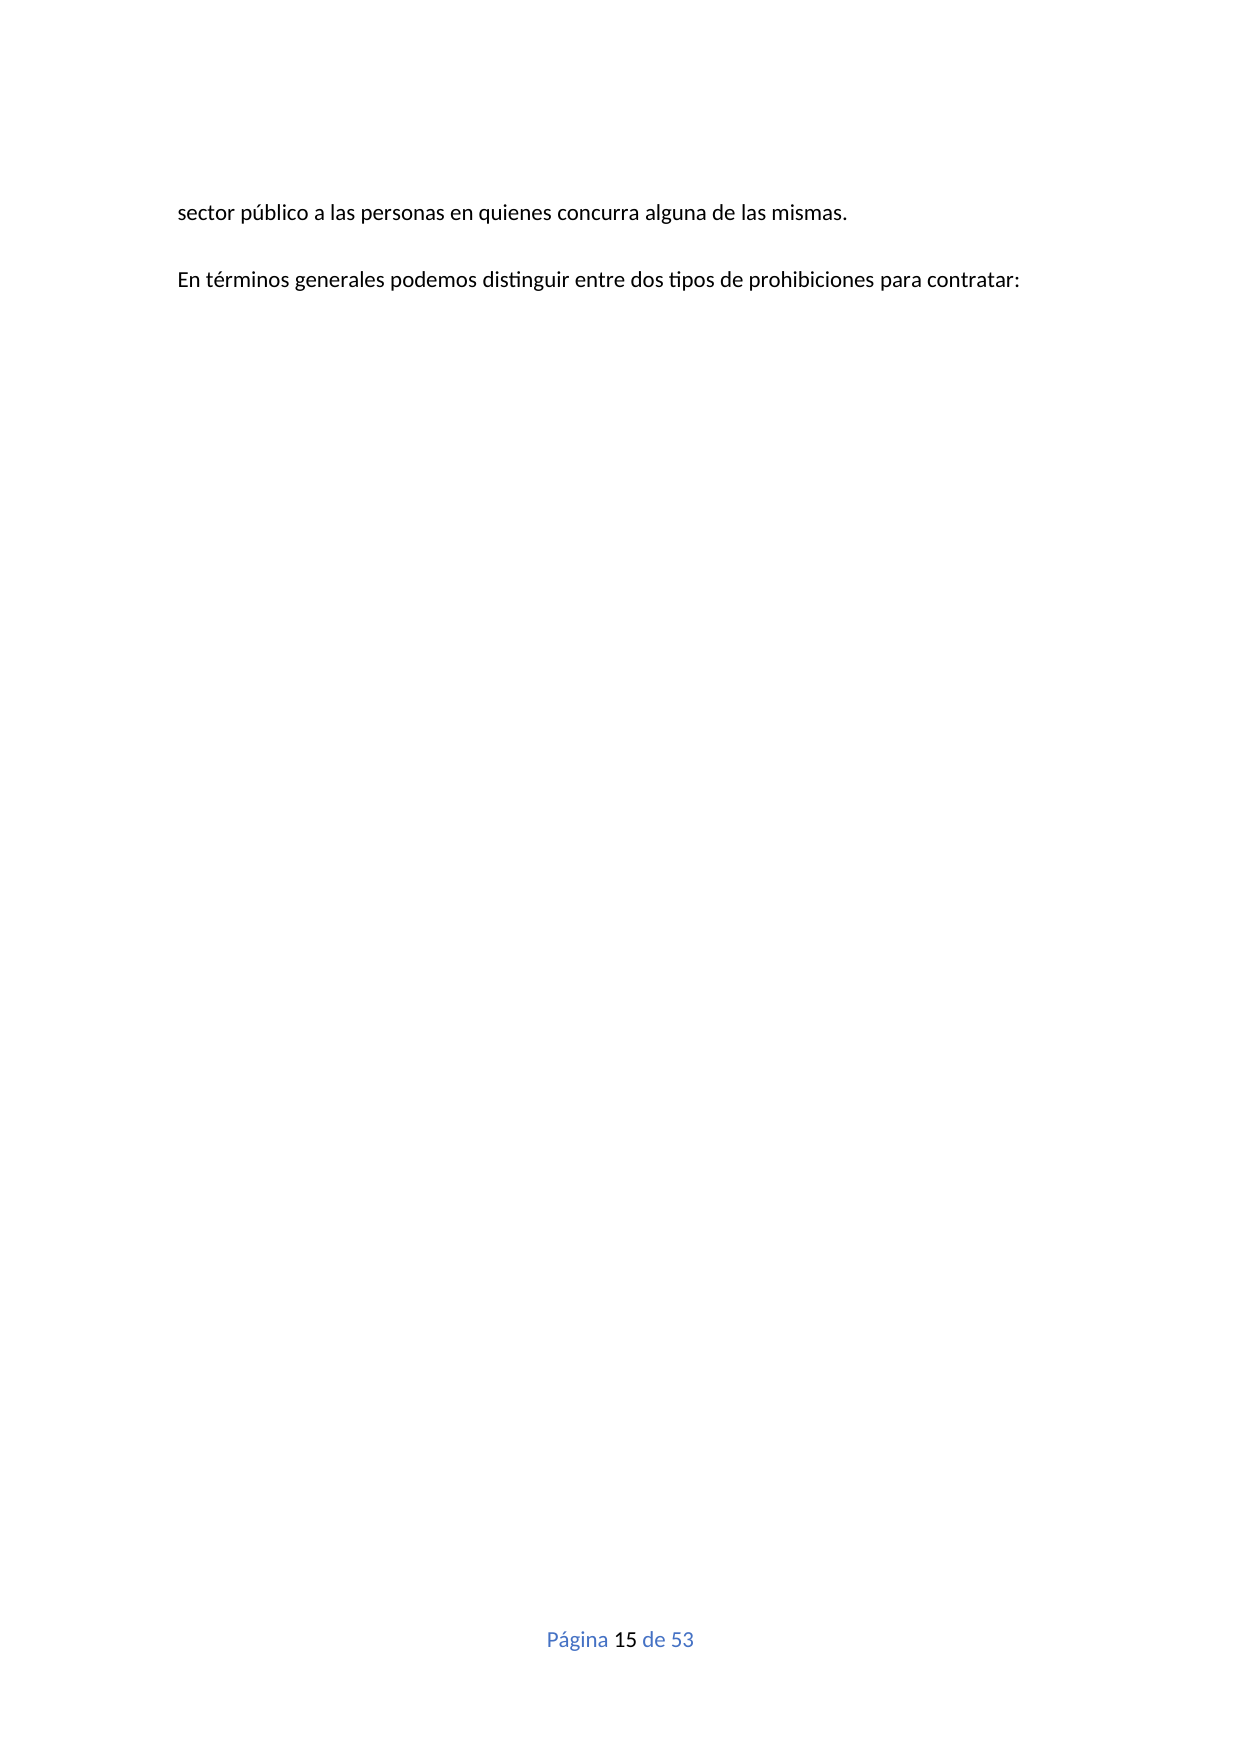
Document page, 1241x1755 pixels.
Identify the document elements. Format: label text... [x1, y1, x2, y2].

text En términos generales podemos distinguir entre dos tipos de prohibiciones para contratar: [177, 265, 1076, 293]
text sector público a las personas en quienes concurra alguna de las mismas. [177, 198, 1064, 226]
